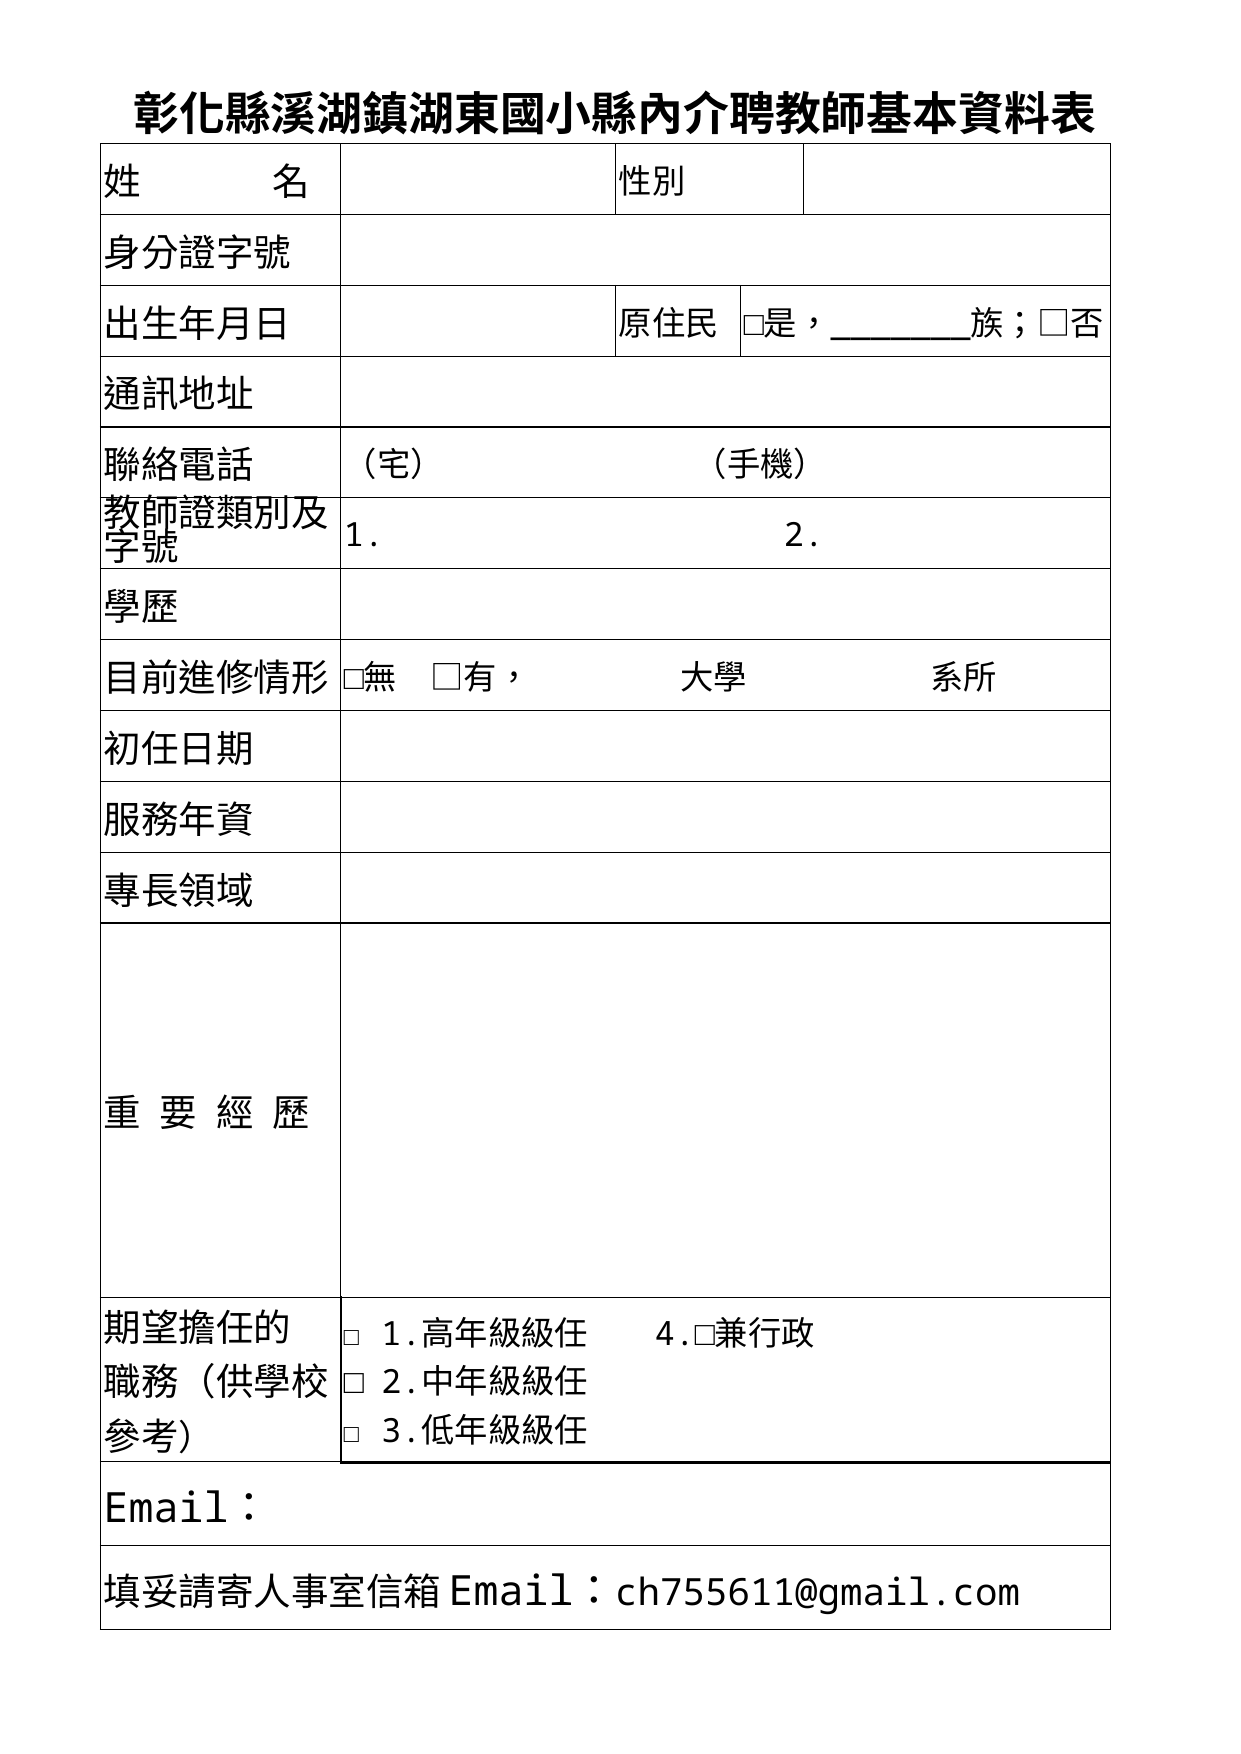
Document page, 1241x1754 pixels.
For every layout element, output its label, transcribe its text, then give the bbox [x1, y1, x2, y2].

table_cell [341, 286, 615, 356]
table_header [341, 144, 615, 214]
table_cell 專長領域 [101, 853, 340, 922]
text 彰化縣溪湖鎮湖東國小縣內介聘教師基本資料表 [100, 77, 1128, 143]
table_cell 教師證類別及 字號 [101, 498, 340, 568]
table_header 性別 [616, 144, 803, 214]
table_cell □無 □有， 大學 系所 [341, 640, 1110, 710]
table_header 姓 名 [101, 144, 340, 214]
table_cell [341, 782, 1110, 851]
table_cell 學歷 [101, 569, 340, 639]
table_cell 目前進修情形 [101, 640, 340, 710]
table_header [804, 144, 1110, 214]
table_cell 初任日期 [101, 711, 340, 781]
table_cell 服務年資 [101, 782, 340, 851]
table_cell [341, 215, 1110, 285]
table_cell 填妥請寄人事室信箱Email：ch755611@gmail.com [101, 1546, 1110, 1629]
table_cell 1.高年級級任 4.□兼行政 2.中年級級任 3.低年級級任 [342, 1298, 1110, 1461]
table_cell [341, 711, 1110, 781]
table_cell Email： [101, 1462, 1110, 1545]
table_cell 身分證字號 [101, 215, 340, 285]
table_cell [341, 924, 1110, 1296]
table_cell [341, 569, 1110, 639]
table_cell [341, 357, 1110, 426]
table_cell 出生年月日 [101, 286, 340, 356]
table_cell □是，_______族；□否 [741, 286, 1110, 356]
table_cell 聯絡電話 [101, 428, 340, 497]
table_cell 原住民 [616, 286, 740, 356]
table_cell 重 要 經 歷 [101, 924, 340, 1296]
table_cell [341, 853, 1110, 922]
table_cell 1. 2. [341, 498, 1110, 568]
table_cell 通訊地址 [101, 357, 340, 426]
table_cell 期望擔任的 職務（供學校參考） [101, 1298, 340, 1461]
table_cell （宅） （手機） [341, 428, 1110, 497]
